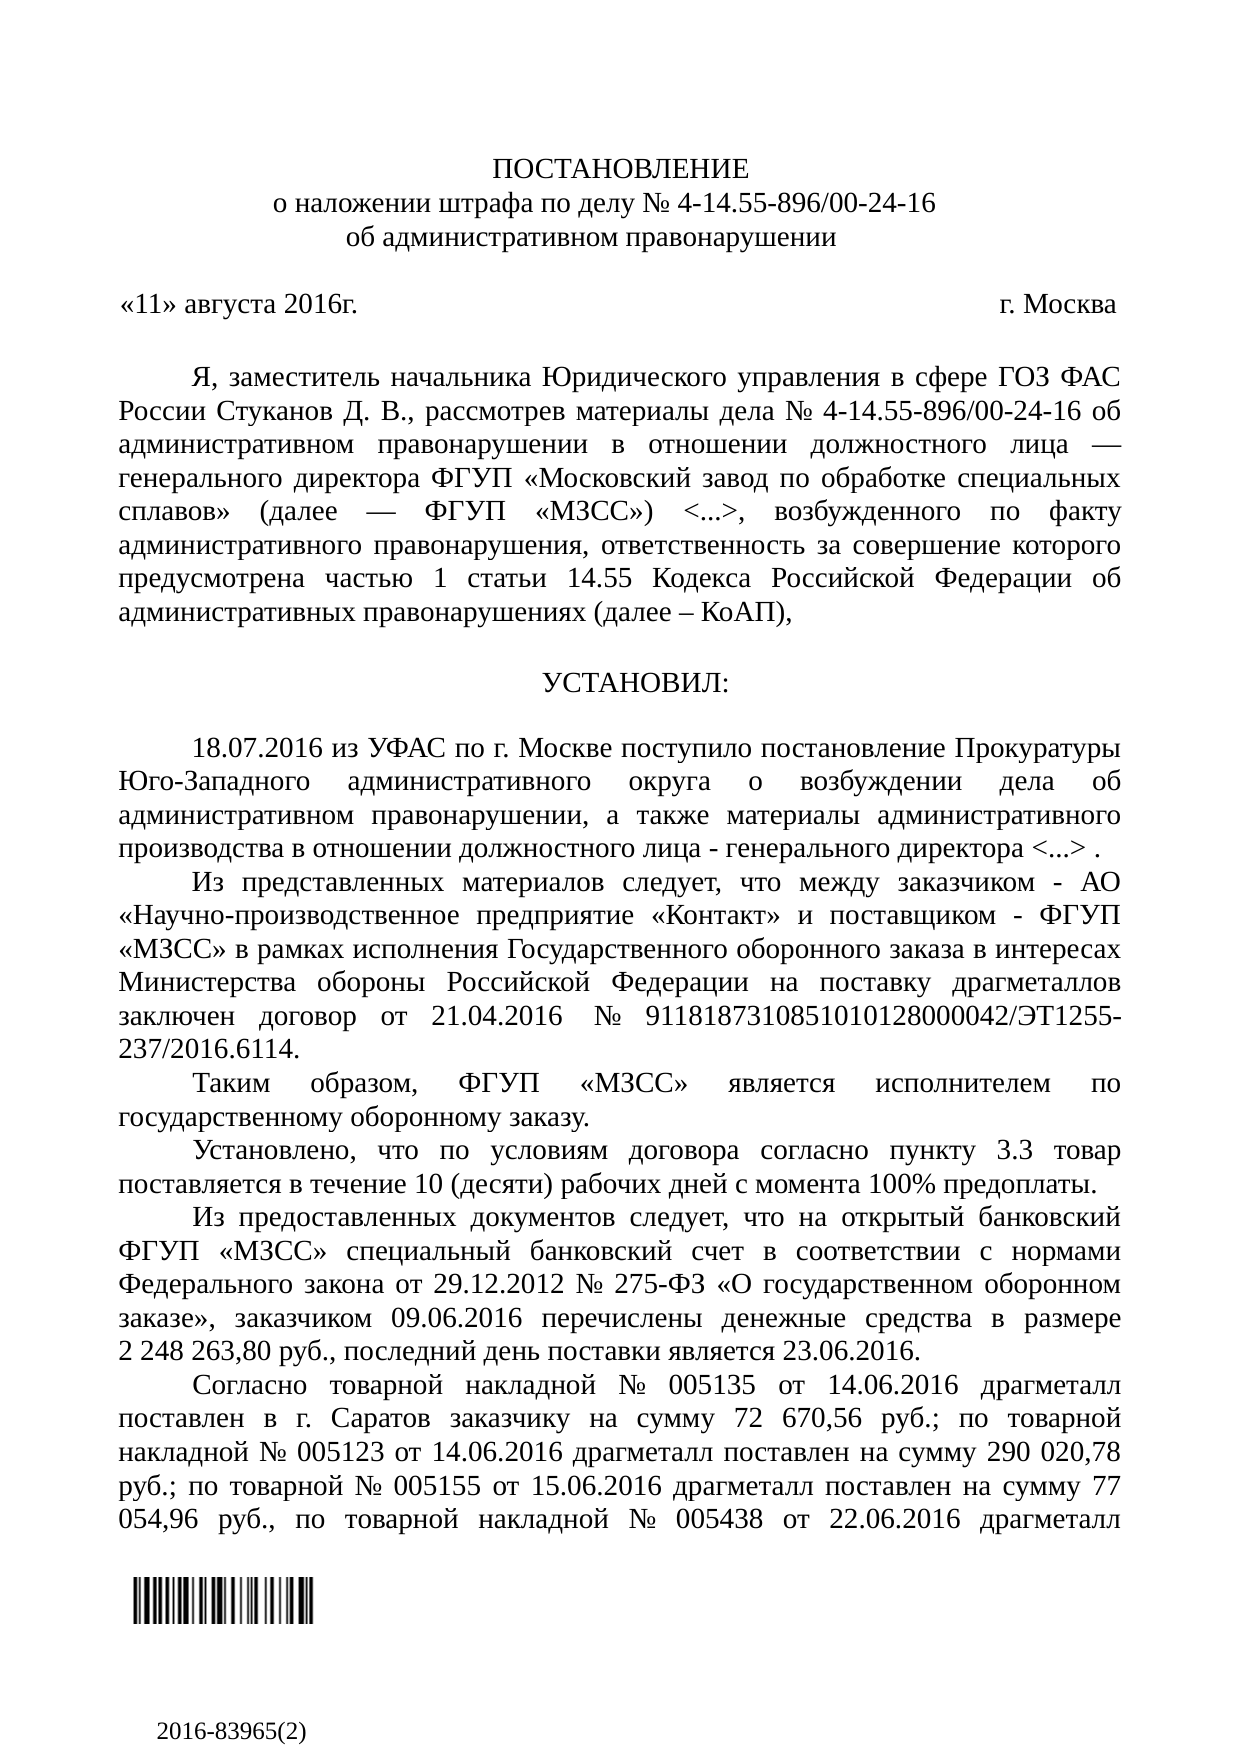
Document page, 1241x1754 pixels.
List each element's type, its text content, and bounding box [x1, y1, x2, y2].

text ПОСТАНОВЛЕНИЕ [119, 152, 1122, 185]
text УСТАНОВИЛ: [118, 665, 1122, 698]
text Согласно товарной накладной № 005135 от 14.06.2016 драгметалл поставлен в г. Саратов заказчику на сумму 72 670,56 руб.; по товарной накладной № 005123 от 14.06.2016 драгметалл поставлен на сумму 290 020,78 руб.; по товарной № 005155 от 15.06.2016 драгметалл поставлен на сумму 77 054,96 руб., по товарной накладной № 005438 от 22.06.2016 драгметалл [118, 1367, 1122, 1535]
text Из представленных материалов следует, что между заказчиком - АО «Научно-производственное предприятие «Контакт» и поставщиком - ФГУП «МЗСС» в рамках исполнения Государственного оборонного заказа в интересах Министерства обороны Российской Федерации на поставку драгметаллов заключен договор от 21.04.2016 № 9118187310851010128000042/ЭТ1255-237/2016.6114. [118, 864, 1122, 1065]
text об административном правонарушении [119, 219, 1122, 252]
text «11» августа 2016г. г. Москва [119, 286, 1122, 319]
text о наложении штрафа по делу № 4-14.55-896/00-24-16 [119, 185, 1122, 219]
text Из предоставленных документов следует, что на открытый банковский ФГУП «МЗСС» специальный банковский счет в соответствии с нормами Федерального закона от 29.12.2012 № 275-ФЗ «О государственном оборонном заказе», заказчиком 09.06.2016 перечислены денежные средства в размере 2 248 263,80 руб., последний день поставки является 23.06.2016. [118, 1199, 1122, 1367]
text 18.07.2016 из УФАС по г. Москве поступило постановление Прокуратуры Юго-Западного административного округа о возбуждении дела об административном правонарушении, а также материалы административного производства в отношении должностного лица - генерального директора <...> . [118, 730, 1122, 864]
picture [118, 1577, 331, 1624]
text Таким образом, ФГУП «МЗСС» является исполнителем по государственному оборонному заказу. [118, 1065, 1122, 1132]
text Установлено, что по условиям договора согласно пункту 3.3 товар поставляется в течение 10 (десяти) рабочих дней с момента 100% предоплаты. [118, 1132, 1122, 1199]
text Я, заместитель начальника Юридического управления в сфере ГОЗ ФАС России Стуканов Д. В., рассмотрев материалы дела № 4-14.55-896/00-24-16 об административном правонарушении в отношении должностного лица — генерального директора ФГУП «Московский завод по обработке специальных сплавов» (далее — ФГУП «МЗСС») <...>, возбужденного по факту административного правонарушения, ответственность за совершение которого предусмотрена частью 1 статьи 14.55 Кодекса Российской Федерации об административных правонарушениях (далее – КоАП), [118, 359, 1122, 627]
